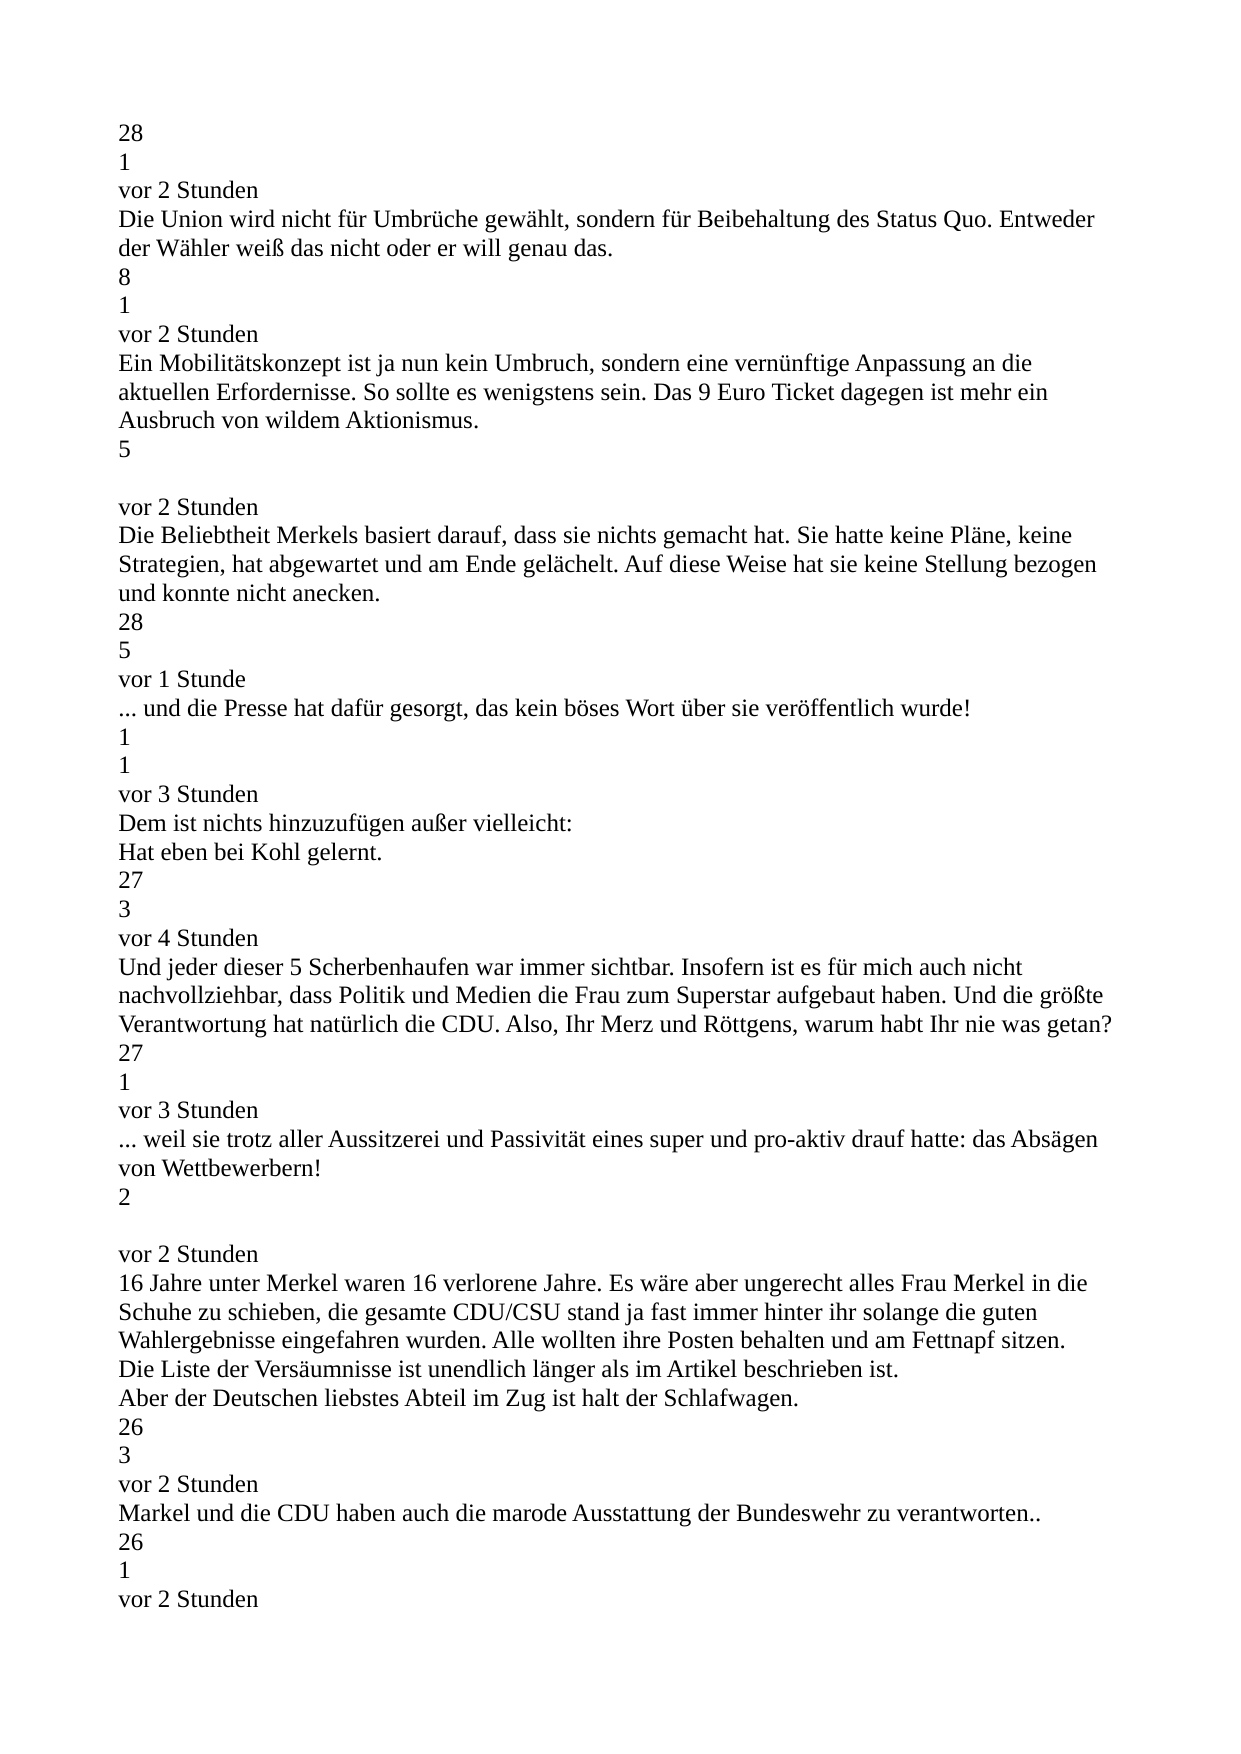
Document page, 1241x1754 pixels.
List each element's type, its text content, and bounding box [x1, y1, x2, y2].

text 1 [118, 1067, 1122, 1096]
text vor 3 Stunden [118, 779, 1122, 808]
text 16 Jahre unter Merkel waren 16 verlorene Jahre. Es wäre aber ungerecht alles Frau Merkel in die Schuhe zu schieben, die gesamte CDU/CSU stand ja fast immer hinter ihr solange die guten Wahlergebnisse eingefahren wurden. Alle wollten ihre Posten behalten und am Fettnapf sitzen. [118, 1268, 1122, 1354]
text Die Union wird nicht für Umbrüche gewählt, sondern für Beibehaltung des Status Quo. Entweder der Wähler weiß das nicht oder er will genau das. [118, 204, 1122, 262]
text 1 [118, 147, 1122, 176]
text 28 [118, 607, 1122, 636]
text vor 4 Stunden [118, 923, 1122, 952]
text Die Liste der Versäumnisse ist unendlich länger als im Artikel beschrieben ist. [118, 1354, 1122, 1383]
text 28 [118, 118, 1122, 147]
text 27 [118, 1038, 1122, 1067]
text vor 2 Stunden [118, 1239, 1122, 1268]
text vor 2 Stunden [118, 492, 1122, 521]
text Markel und die CDU haben auch die marode Ausstattung der Bundeswehr zu verantworten.. [118, 1498, 1122, 1527]
text 8 [118, 262, 1122, 291]
text vor 2 Stunden [118, 1469, 1122, 1498]
text vor 1 Stunde [118, 664, 1122, 693]
text Aber der Deutschen liebstes Abteil im Zug ist halt der Schlafwagen. [118, 1383, 1122, 1412]
text vor 2 Stunden [118, 319, 1122, 348]
text 1 [118, 751, 1122, 779]
text 26 [118, 1412, 1122, 1441]
text ... weil sie trotz aller Aussitzerei und Passivität eines super und pro-aktiv drauf hatte: das Absägen von Wettbewerbern! [118, 1124, 1122, 1182]
text 1 [118, 291, 1122, 319]
text Dem ist nichts hinzuzufügen außer vielleicht: [118, 808, 1122, 837]
text Hat eben bei Kohl gelernt. [118, 837, 1122, 866]
text vor 2 Stunden [118, 1584, 1122, 1613]
text Die Beliebtheit Merkels basiert darauf, dass sie nichts gemacht hat. Sie hatte keine Pläne, keine Strategien, hat abgewartet und am Ende gelächelt. Auf diese Weise hat sie keine Stellung bezogen und konnte nicht anecken. [118, 521, 1122, 607]
text Und jeder dieser 5 Scherbenhaufen war immer sichtbar. Insofern ist es für mich auch nicht nachvollziehbar, dass Politik und Medien die Frau zum Superstar aufgebaut haben. Und die größte Verantwortung hat natürlich die CDU. Also, Ihr Merz und Röttgens, warum habt Ihr nie was getan? [118, 952, 1122, 1038]
text 27 [118, 866, 1122, 894]
text 5 [118, 434, 1122, 463]
text 5 [118, 636, 1122, 664]
text 3 [118, 894, 1122, 923]
text 1 [118, 1556, 1122, 1584]
text 26 [118, 1527, 1122, 1556]
text 3 [118, 1441, 1122, 1469]
text vor 2 Stunden [118, 176, 1122, 204]
text Ein Mobilitätskonzept ist ja nun kein Umbruch, sondern eine vernünftige Anpassung an die aktuellen Erfordernisse. So sollte es wenigstens sein. Das 9 Euro Ticket dagegen ist mehr ein Ausbruch von wildem Aktionismus. [118, 348, 1122, 434]
text vor 3 Stunden [118, 1096, 1122, 1124]
text 1 [118, 722, 1122, 751]
text ... und die Presse hat dafür gesorgt, das kein böses Wort über sie veröffentlich wurde! [118, 693, 1122, 722]
text 2 [118, 1182, 1122, 1211]
